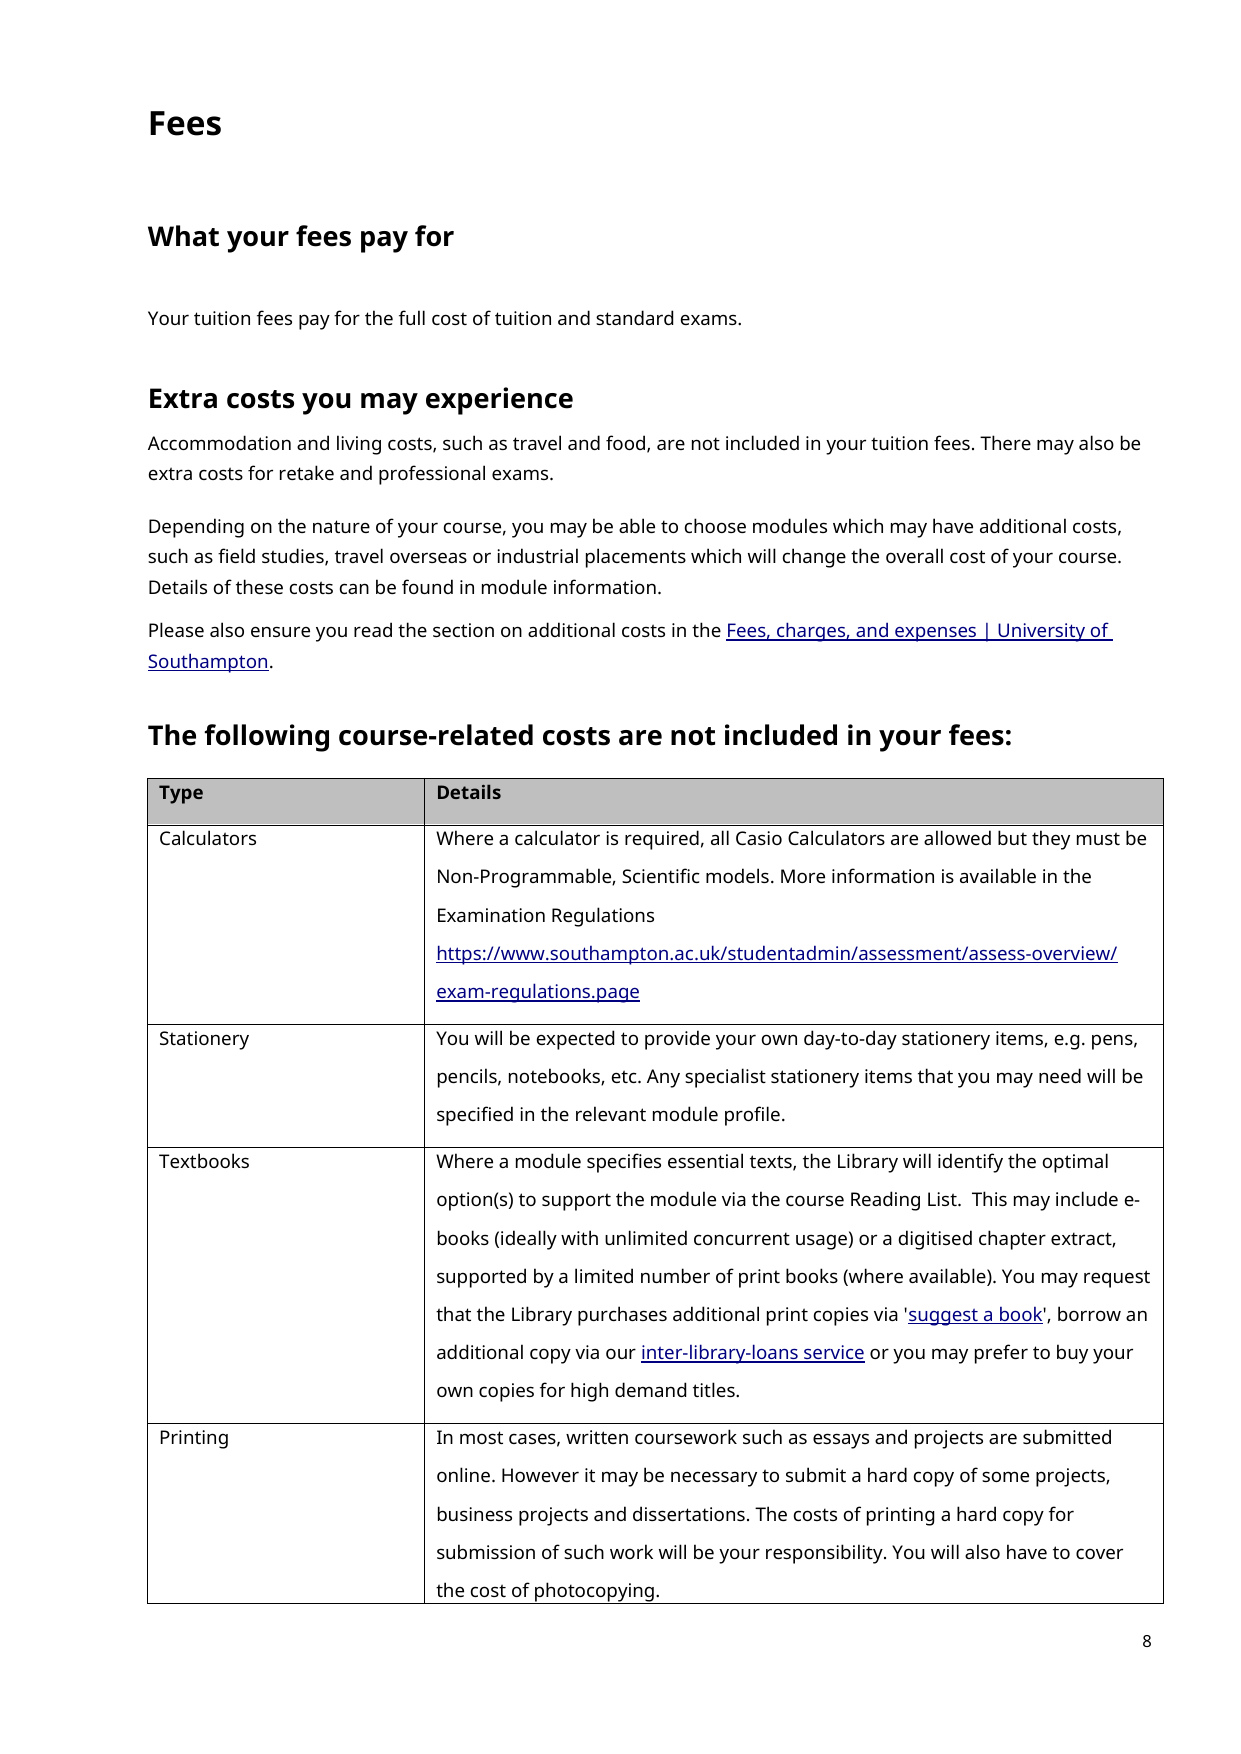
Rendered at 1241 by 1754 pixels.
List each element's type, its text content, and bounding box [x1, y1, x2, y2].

table_cell Textbooks [148, 1148, 424, 1423]
subtitle The following course-related costs are not included in your fees: [148, 716, 1152, 753]
text Please also ensure you read the section on additional costs in the Fees, charges, and expenses | University of Southampton. [148, 618, 1152, 674]
table_cell Stationery [148, 1025, 424, 1147]
table_header Type [148, 779, 424, 824]
table_cell In most cases, written coursework such as essays and projects are submitted online. However it may be necessary to submit a hard copy of some projects, business projects and dissertations. The costs of printing a hard copy for submission of such work will be your responsibility. You will also have to cover the cost of photocopying. [425, 1424, 1163, 1603]
table_cell You will be expected to provide your own day-to-day stationery items, e.g. pens, pencils, notebooks, etc. Any specialist stationery items that you may need will be specified in the relevant module profile. [425, 1025, 1163, 1147]
table_cell Where a module specifies essential texts, the Library will identify the optimal option(s) to support the module via the course Reading List. This may include e-books (ideally with unlimited concurrent usage) or a digitised chapter extract, supported by a limited number of print books (where available). You may request that the Library purchases additional print copies via 'suggest a book', borrow an additional copy via our inter-library-loans service or you may prefer to buy your own copies for high demand titles. [425, 1148, 1163, 1423]
subtitle What your fees pay for [148, 217, 1152, 254]
table_cell Printing [148, 1424, 424, 1603]
table_cell Where a calculator is required, all Casio Calculators are allowed but they must be Non-Programmable, Scientific models. More information is available in the Examination Regulations https://www.southampton.ac.uk/studentadmin/assessment/assess-overview/exam-regulations.page [425, 826, 1163, 1024]
subtitle Extra costs you may experience [148, 380, 1152, 417]
text Accommodation and living costs, such as travel and food, are not included in your tuition fees. There may also be extra costs for retake and professional exams. [148, 430, 1152, 486]
subtitle Your tuition fees pay for the full cost of tuition and standard exams. [148, 305, 1152, 331]
table_header Details [425, 779, 1163, 824]
text Depending on the nature of your course, you may be able to choose modules which may have additional costs, such as field studies, travel overseas or industrial placements which will change the overall cost of your course. Details of these costs can be found in module information. [148, 513, 1152, 600]
subtitle Fees [148, 99, 1152, 145]
table_cell Calculators [148, 826, 424, 1024]
